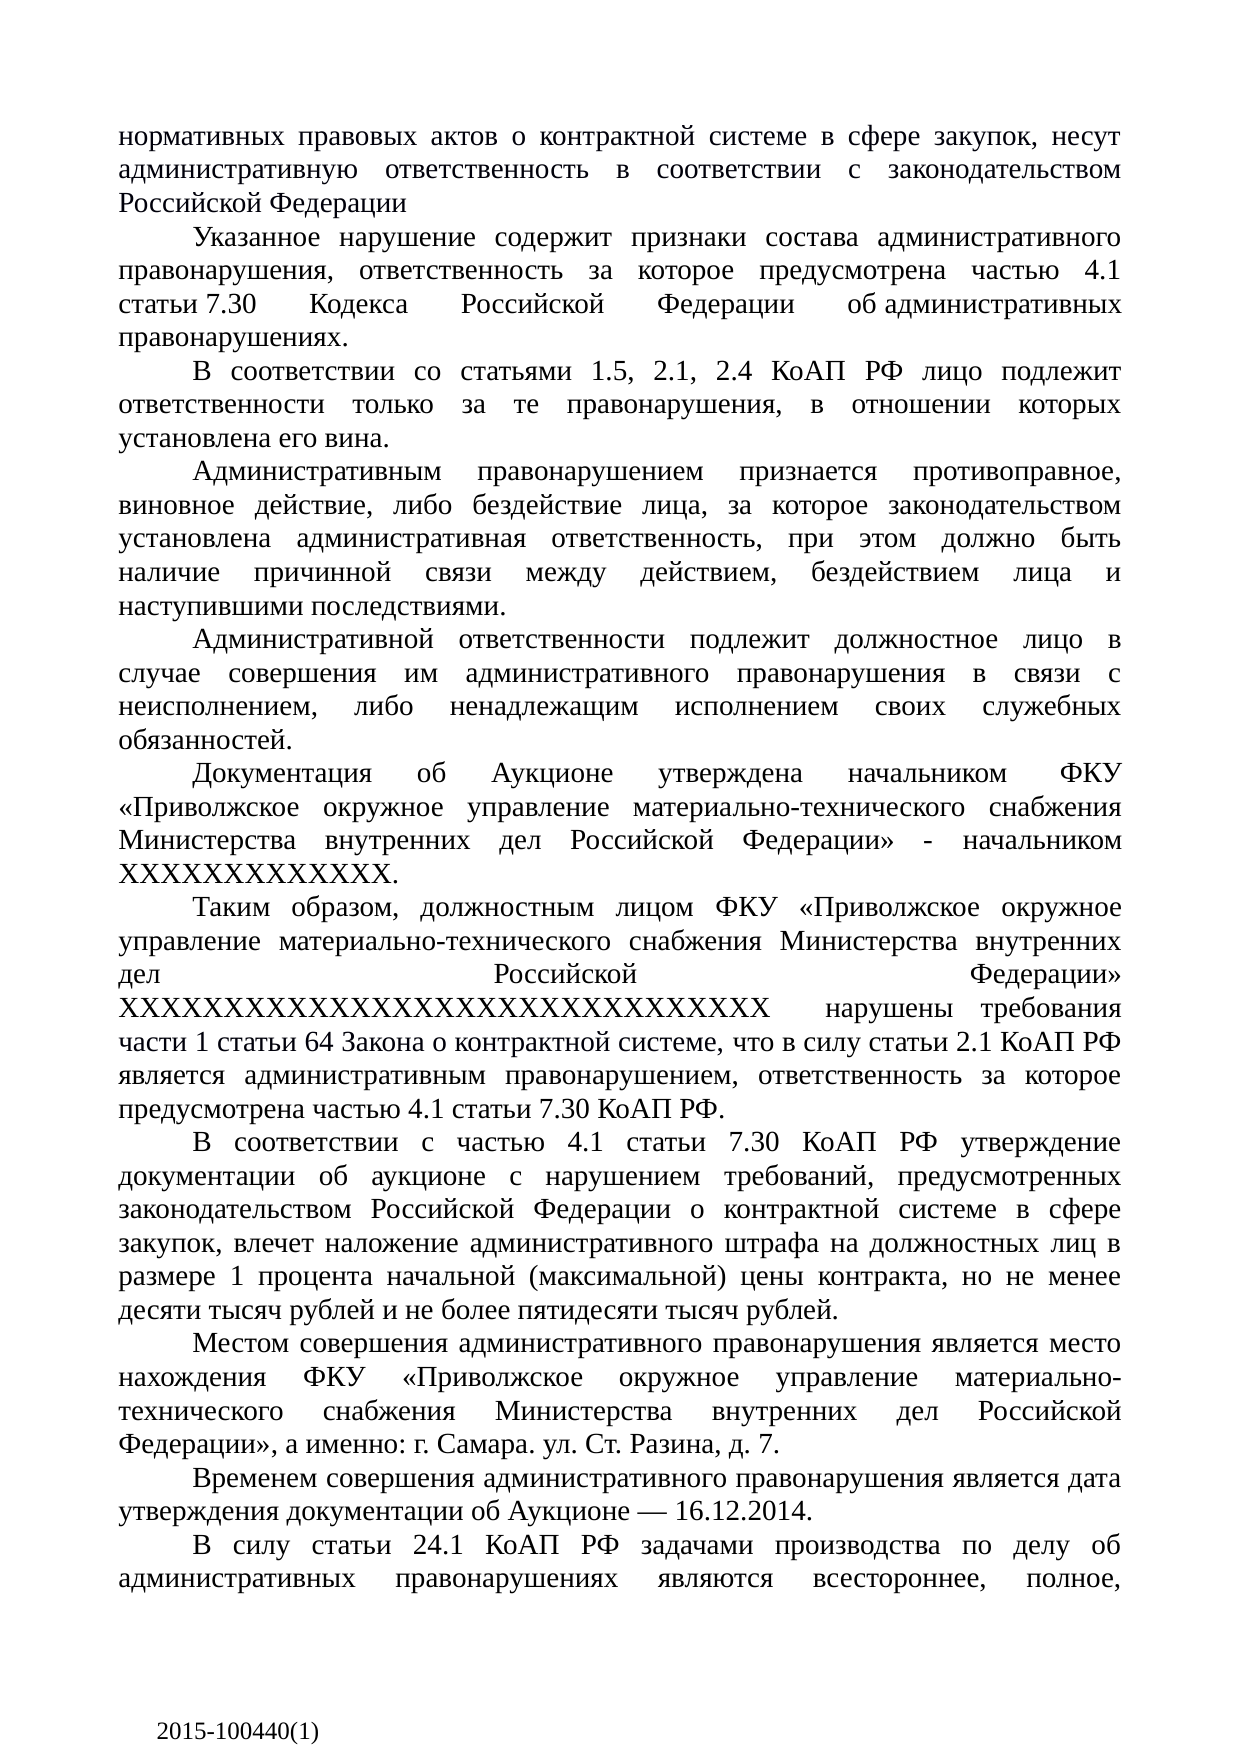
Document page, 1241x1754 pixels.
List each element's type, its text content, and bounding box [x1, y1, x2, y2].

text Административным правонарушением признается противоправное, виновное действие, либо бездействие лица, за которое законодательством установлена административная ответственность, при этом должно быть наличие причинной связи между действием, бездействием лица и наступившими последствиями. [118, 453, 1122, 621]
text Административной ответственности подлежит должностное лицо в случае совершения им административного правонарушения в связи с неисполнением, либо ненадлежащим исполнением своих служебных обязанностей. [118, 621, 1122, 755]
text В силу статьи 24.1 КоАП РФ задачами производства по делу об административных правонарушениях являются всестороннее, полное, [118, 1527, 1122, 1594]
text Временем совершения административного правонарушения является дата утверждения документации об Аукционе — 16.12.2014. [118, 1460, 1122, 1527]
text В соответствии с частью 4.1 статьи 7.30 КоАП РФ утверждение документации об аукционе с нарушением требований, предусмотренных законодательством Российской Федерации о контрактной системе в сфере закупок, влечет наложение административного штрафа на должностных лиц в размере 1 процента начальной (максимальной) цены контракта, но не менее десяти тысяч рублей и не более пятидесяти тысяч рублей. [118, 1124, 1122, 1326]
text Указанное нарушение содержит признаки состава административного правонарушения, ответственность за которое предусмотрена частью 4.1 статьи 7.30 Кодекса Российской Федерации об административных правонарушениях. [118, 219, 1122, 353]
text Документация об Аукционе утверждена начальником ФКУ «Приволжское окружное управление материально-технического снабжения Министерства внутренних дел Российской Федерации» - начальником XXXXXXXXXXXXX. [118, 755, 1122, 889]
text нормативных правовых актов о контрактной системе в сфере закупок, несут административную ответственность в соответствии с законодательством Российской Федерации [118, 118, 1122, 219]
text Таким образом, должностным лицом ФКУ «Приволжское окружное управление материально-технического снабжения Министерства внутренних дел Российской Федерации» XXXXXXXXXXXXXXXXXXXXXXXXXXXXXXX нарушены требования части 1 статьи 64 Закона о контрактной системе, что в силу статьи 2.1 КоАП РФ является административным правонарушением, ответственность за которое предусмотрена частью 4.1 статьи 7.30 КоАП РФ. [118, 889, 1122, 1124]
text Местом совершения административного правонарушения является место нахождения ФКУ «Приволжское окружное управление материально-технического снабжения Министерства внутренних дел Российской Федерации», а именно: г. Самара. ул. Ст. Разина, д. 7. [118, 1326, 1122, 1460]
text В соответствии со статьями 1.5, 2.1, 2.4 КоАП РФ лицо подлежит ответственности только за те правонарушения, в отношении которых установлена его вина. [118, 353, 1122, 453]
